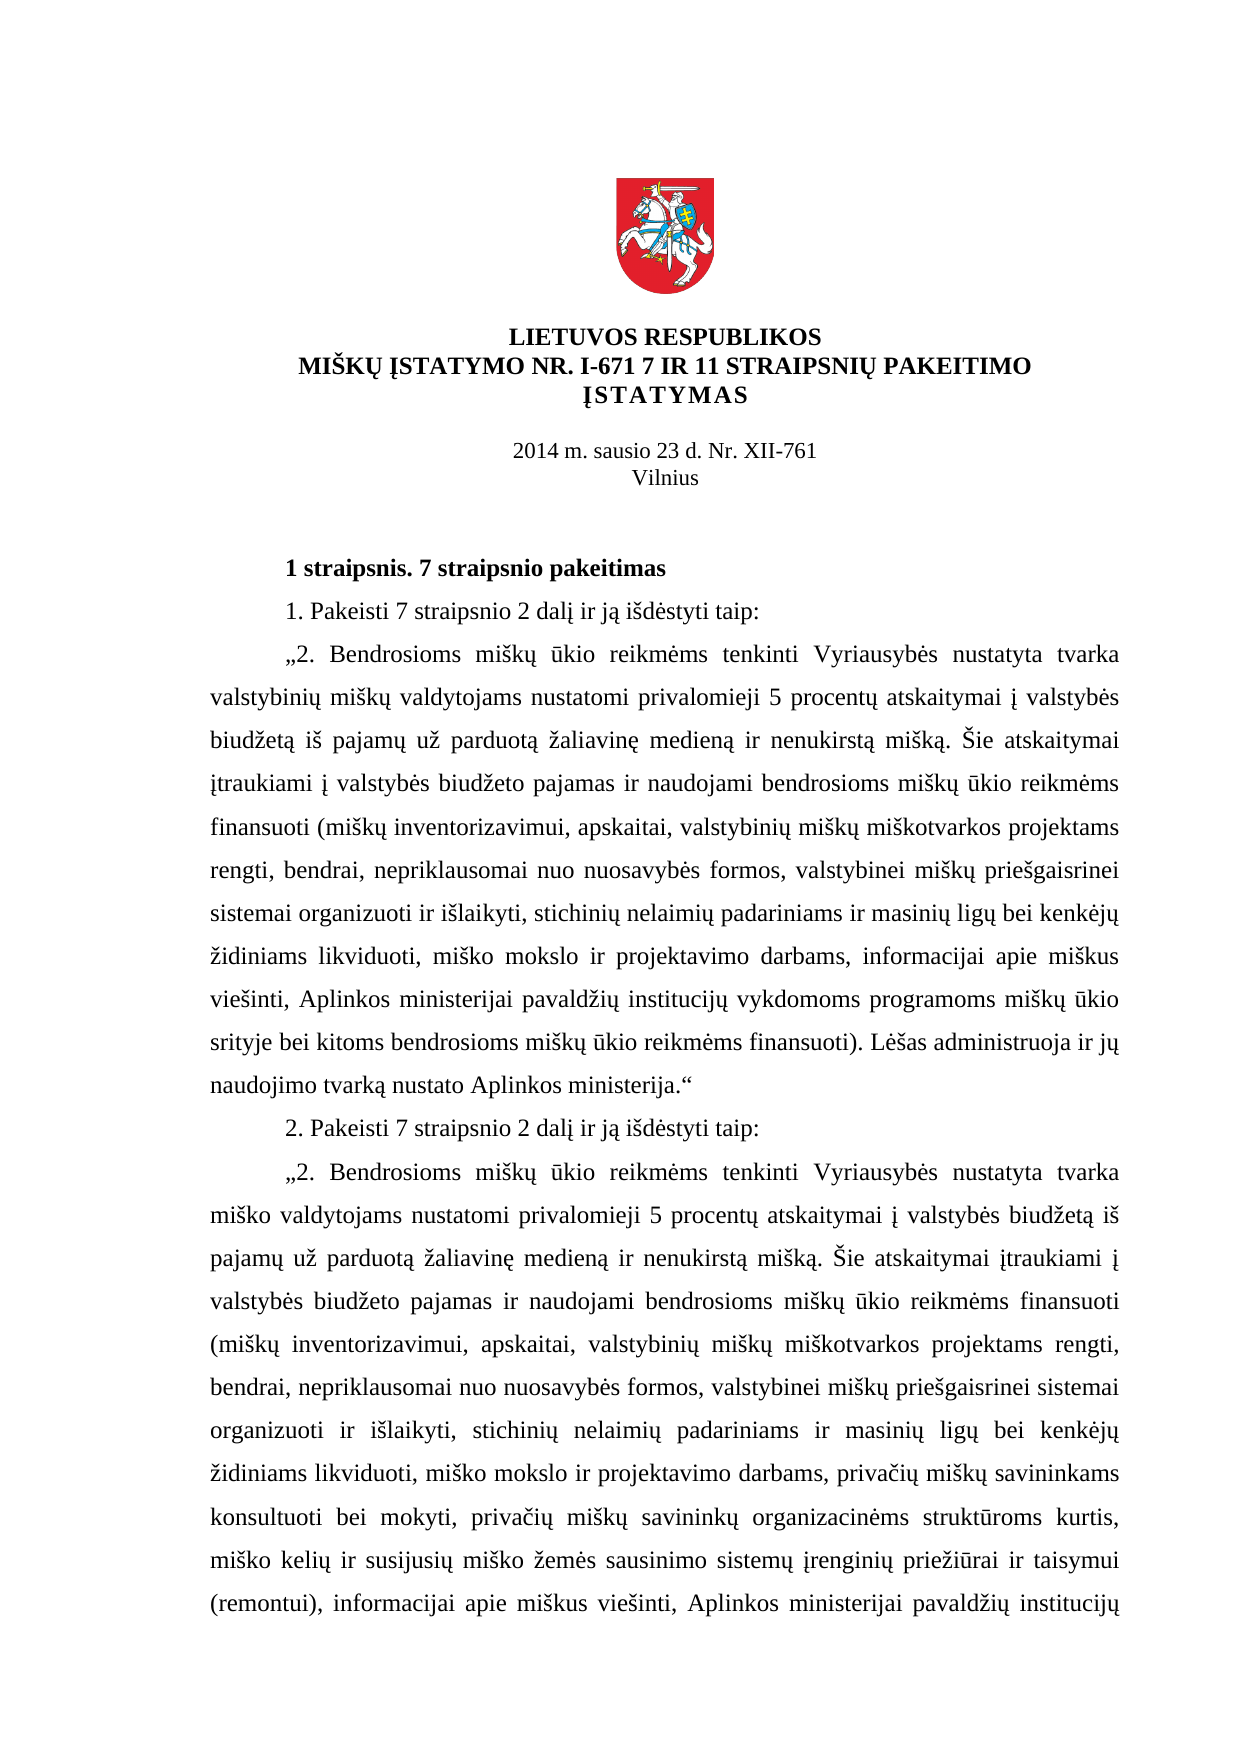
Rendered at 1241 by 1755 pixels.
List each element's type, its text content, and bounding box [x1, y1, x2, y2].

text „2. Bendrosioms miškų ūkio reikmėms tenkinti Vyriausybės nustatyta tvarka valstybinių miškų valdytojams nustatomi privalomieji 5 procentų atskaitymai į valstybės biudžetą iš pajamų už parduotą žaliavinę medieną ir nenukirstą mišką. Šie atskaitymai įtraukiami į valstybės biudžeto pajamas ir naudojami bendrosioms miškų ūkio reikmėms finansuoti (miškų inventorizavimui, apskaitai, valstybinių miškų miškotvarkos projektams rengti, bendrai, nepriklausomai nuo nuosavybės formos, valstybinei miškų priešgaisrinei sistemai organizuoti ir išlaikyti, stichinių nelaimių padariniams ir masinių ligų bei kenkėjų židiniams likviduoti, miško mokslo ir projektavimo darbams, informacijai apie miškus viešinti, Aplinkos ministerijai pavaldžių institucijų vykdomoms programoms miškų ūkio srityje bei kitoms bendrosioms miškų ūkio reikmėms finansuoti). Lėšas administruoja ir jų naudojimo tvarką nustato Aplinkos ministerija.“ [210, 639, 1120, 1099]
text 1. Pakeisti 7 straipsnio 2 dalį ir ją išdėstyti taip: [210, 596, 1120, 625]
text MIŠKŲ ĮSTATYMO Nr. I-671 7 IR 11 STRAIPSNIŲ PAKEITIMO [210, 351, 1120, 380]
text 1 straipsnis. 7 straipsnio pakeitimas [210, 553, 1120, 582]
text LIETUVOS RESPUBLIKOS [210, 322, 1120, 351]
text 2014 m. sausio 23 d. Nr. XII-761 Vilnius [210, 437, 1120, 490]
text ĮSTATYMAS [210, 380, 1120, 408]
text „2. Bendrosioms miškų ūkio reikmėms tenkinti Vyriausybės nustatyta tvarka miško valdytojams nustatomi privalomieji 5 procentų atskaitymai į valstybės biudžetą iš pajamų už parduotą žaliavinę medieną ir nenukirstą mišką. Šie atskaitymai įtraukiami į valstybės biudžeto pajamas ir naudojami bendrosioms miškų ūkio reikmėms finansuoti (miškų inventorizavimui, apskaitai, valstybinių miškų miškotvarkos projektams rengti, bendrai, nepriklausomai nuo nuosavybės formos, valstybinei miškų priešgaisrinei sistemai organizuoti ir išlaikyti, stichinių nelaimių padariniams ir masinių ligų bei kenkėjų židiniams likviduoti, miško mokslo ir projektavimo darbams, privačių miškų savininkams konsultuoti bei mokyti, privačių miškų savininkų organizacinėms struktūroms kurtis, miško kelių ir susijusių miško žemės sausinimo sistemų įrenginių priežiūrai ir taisymui (remontui), informacijai apie miškus viešinti, Aplinkos ministerijai pavaldžių institucijų [210, 1157, 1120, 1617]
text 2. Pakeisti 7 straipsnio 2 dalį ir ją išdėstyti taip: [210, 1113, 1120, 1142]
